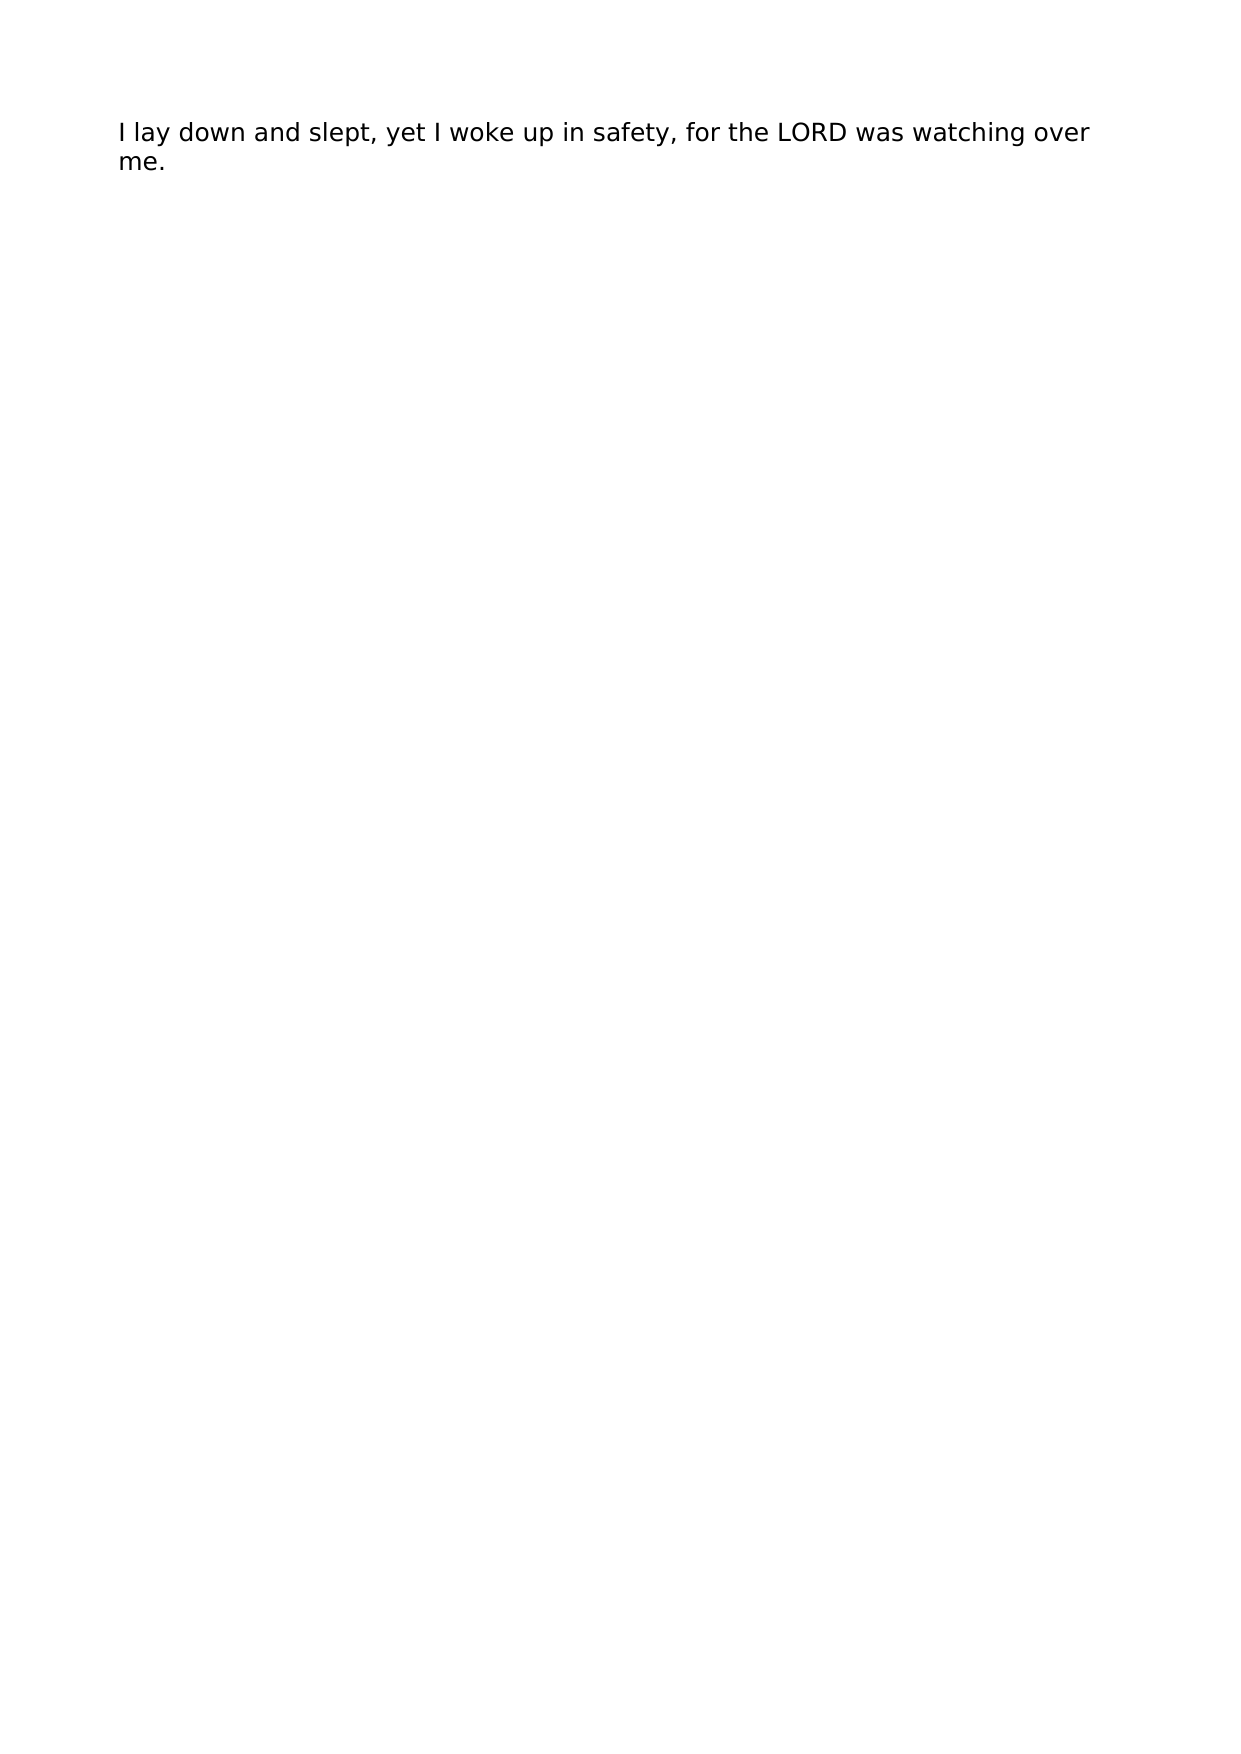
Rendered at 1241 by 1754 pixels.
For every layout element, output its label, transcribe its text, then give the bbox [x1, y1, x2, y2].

text I lay down and slept, yet I woke up in safety, for the LORD was watching over me. [118, 118, 1122, 176]
